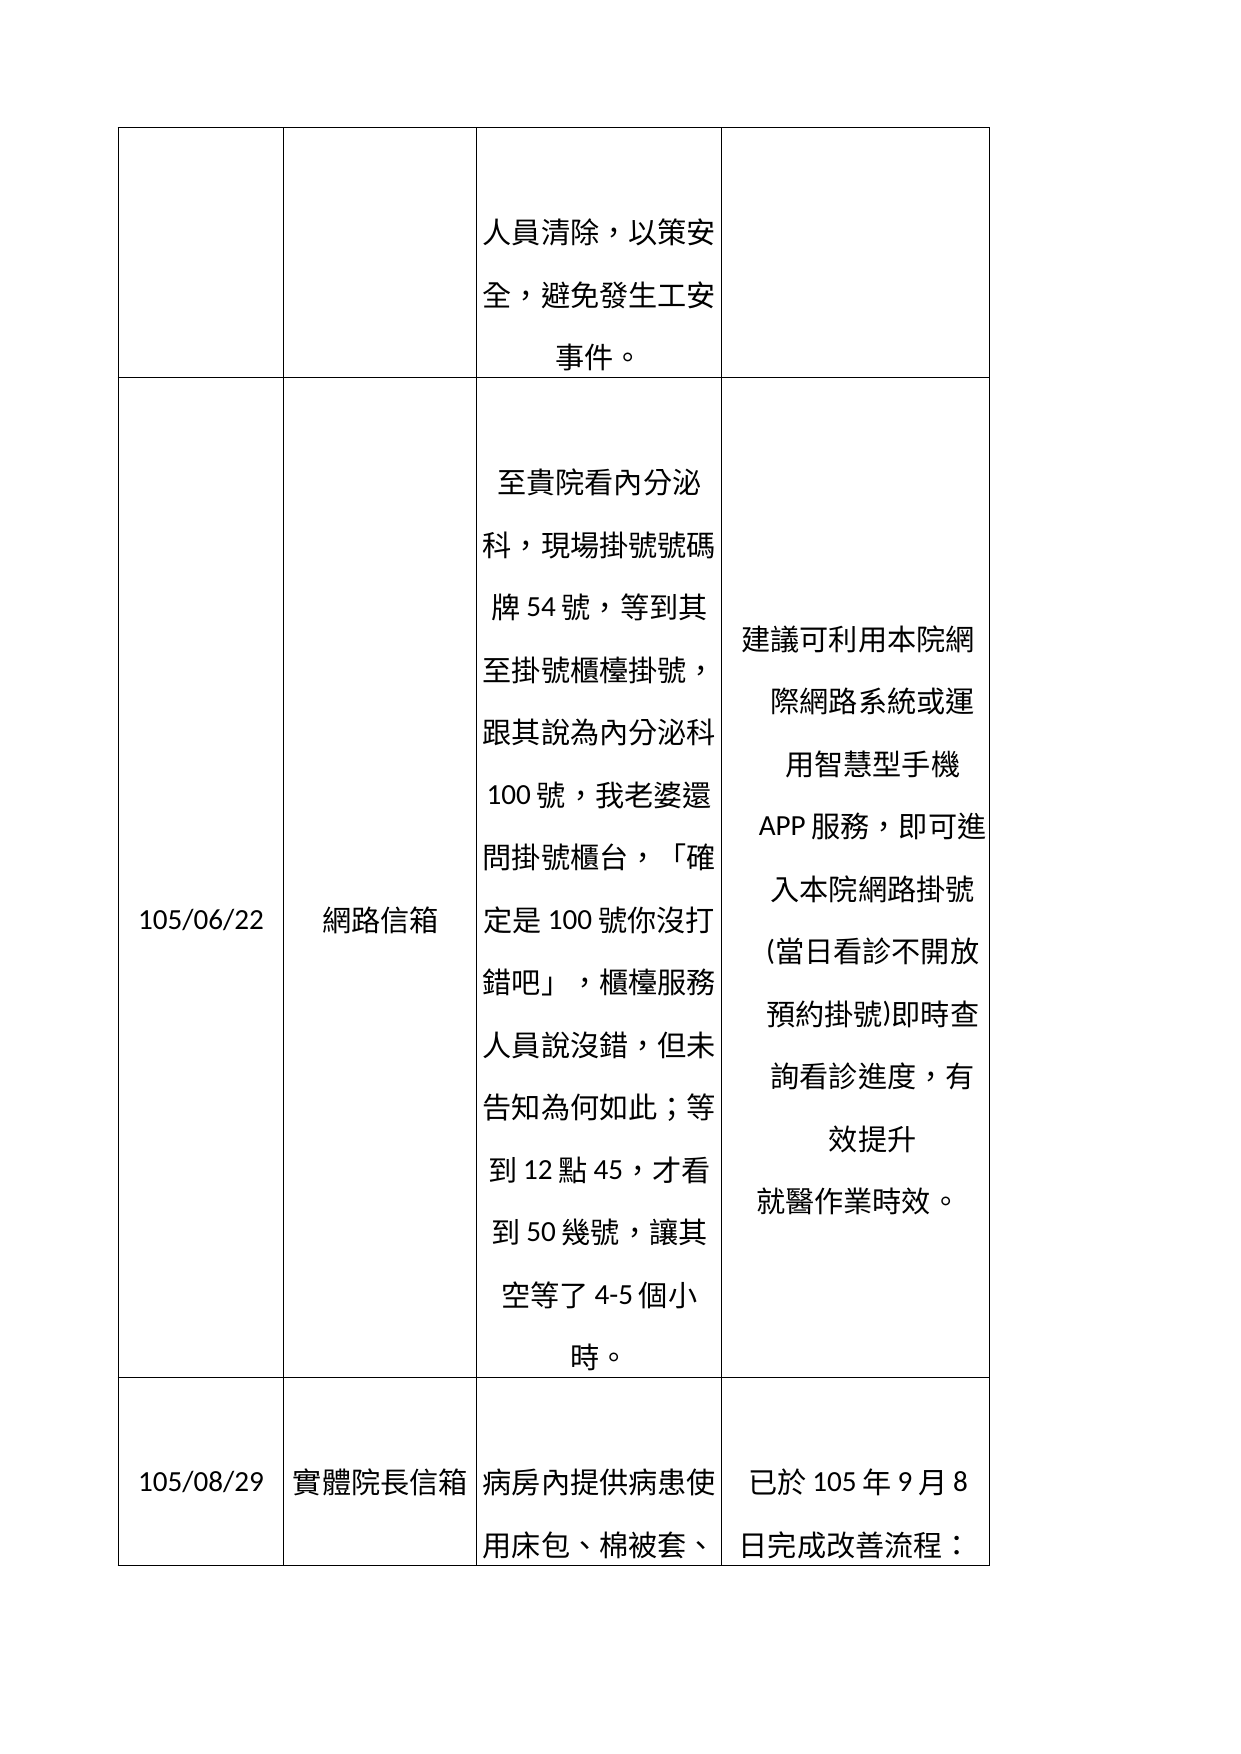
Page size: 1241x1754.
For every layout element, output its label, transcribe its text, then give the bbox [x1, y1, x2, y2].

table_cell 病房內提供病患使用床包、棉被套、 [477, 1378, 721, 1564]
table_cell 人員清除，以策安全，避免發生工安事件。 [477, 128, 721, 377]
table_cell [284, 128, 476, 377]
table_cell 建議可利用本院網際網路系統或運用智慧型手機APP服務，即可進入本院網路掛號(當日看診不開放預約掛號)即時查詢看診進度，有效提升 就醫作業時效。 [722, 378, 989, 1377]
table_cell 至貴院看內分泌科，現場掛號號碼牌54號，等到其至掛號櫃檯掛號，跟其說為內分泌科100號，我老婆還問掛號櫃台，「確定是100號你沒打錯吧」，櫃檯服務人員說沒錯，但未告知為何如此；等到12點45，才看到50幾號，讓其空等了4-5個小時。 [477, 378, 721, 1377]
table_cell 105/08/29 [119, 1378, 283, 1564]
table_cell 已於105年9月8 日完成改善流程： [722, 1378, 989, 1564]
table_cell [119, 128, 283, 377]
table_cell 實體院長信箱 [284, 1378, 476, 1564]
table_cell [722, 128, 989, 377]
table_cell 105/06/22 [119, 378, 283, 1377]
table_cell 網路信箱 [284, 378, 476, 1377]
